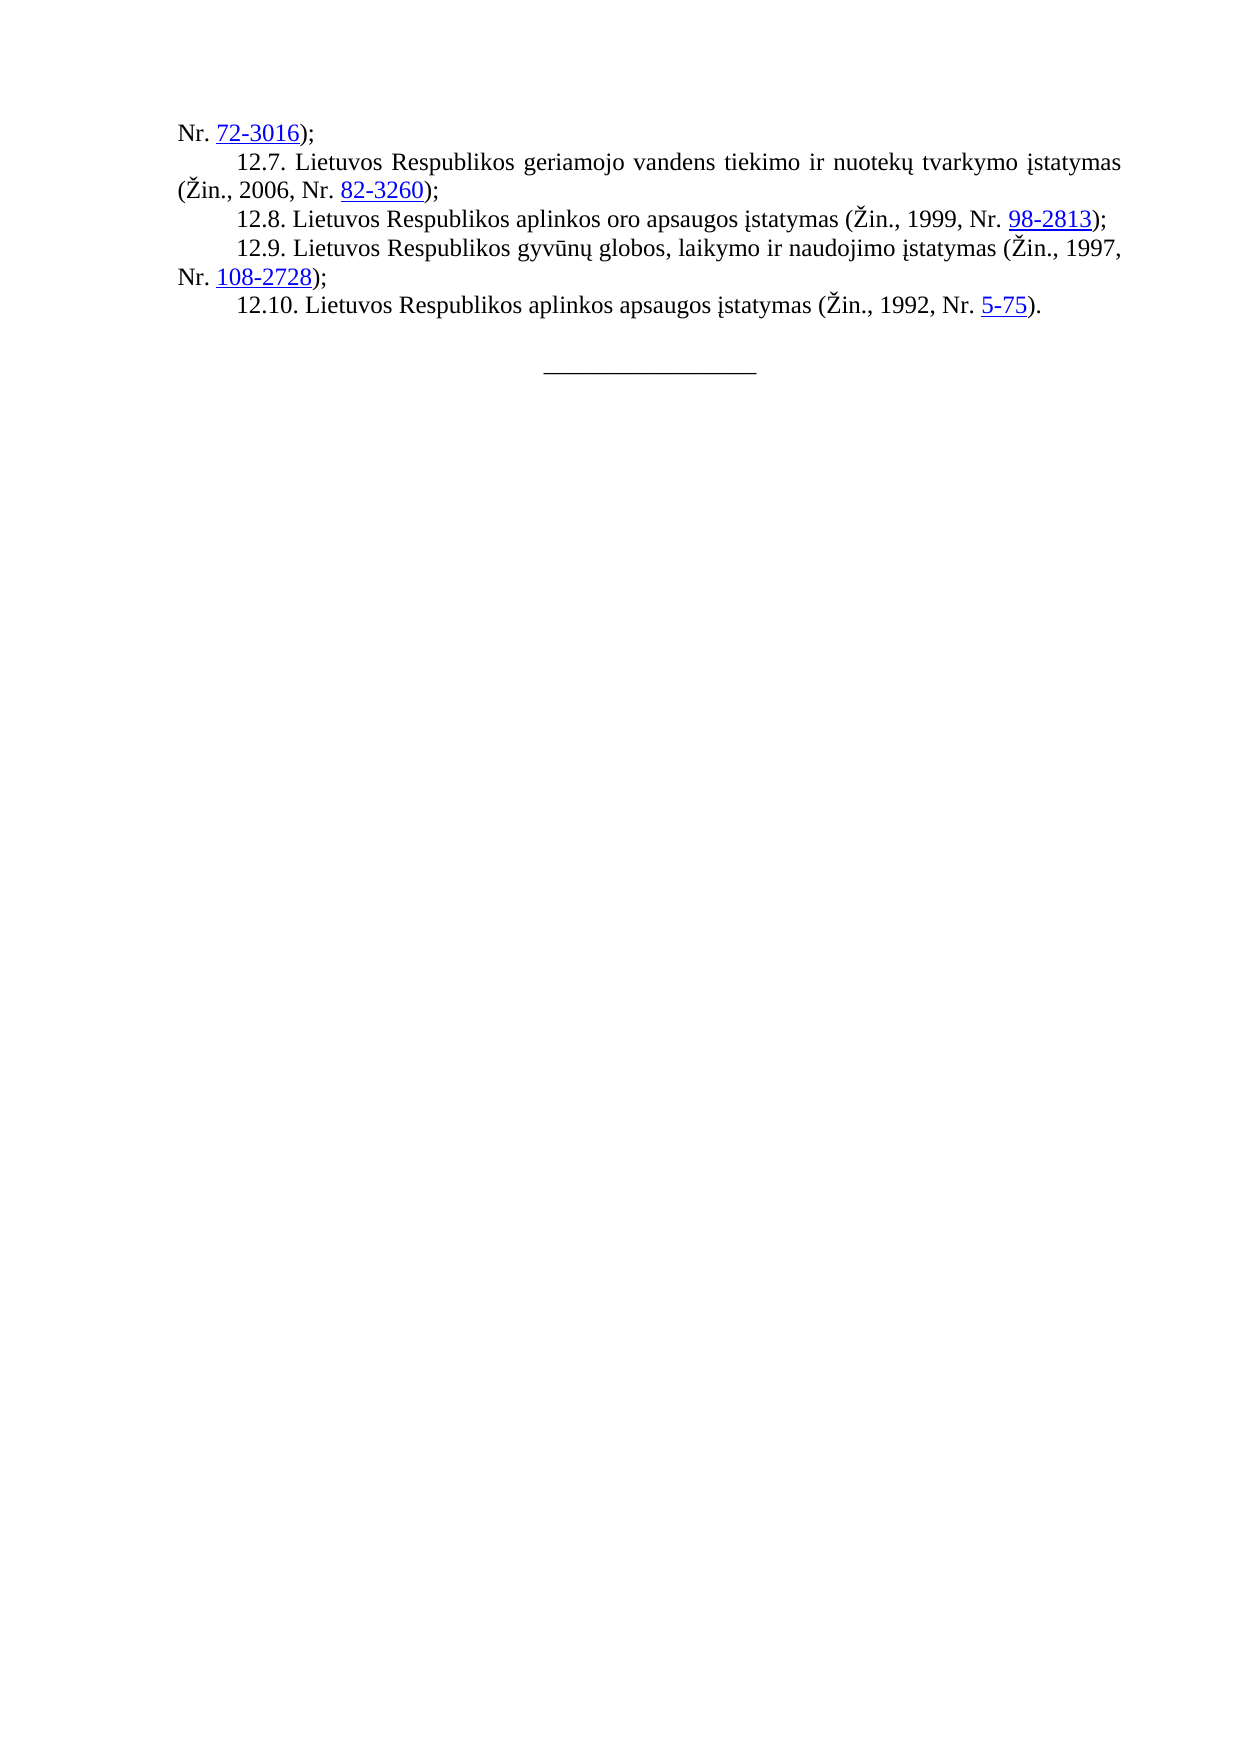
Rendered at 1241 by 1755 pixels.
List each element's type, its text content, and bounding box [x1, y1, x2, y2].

text _________________ [177, 348, 1122, 377]
text 12.8. Lietuvos Respublikos aplinkos oro apsaugos įstatymas (Žin., 1999, Nr. 98-2813); [177, 204, 1122, 233]
text Nr. 72-3016); [177, 118, 1122, 147]
text 12.9. Lietuvos Respublikos gyvūnų globos, laikymo ir naudojimo įstatymas (Žin., 1997, Nr. 108-2728); [177, 233, 1122, 291]
text 12.10. Lietuvos Respublikos aplinkos apsaugos įstatymas (Žin., 1992, Nr. 5-75). [177, 291, 1122, 319]
text 12.7. Lietuvos Respublikos geriamojo vandens tiekimo ir nuotekų tvarkymo įstatymas (Žin., 2006, Nr. 82-3260); [177, 147, 1122, 204]
